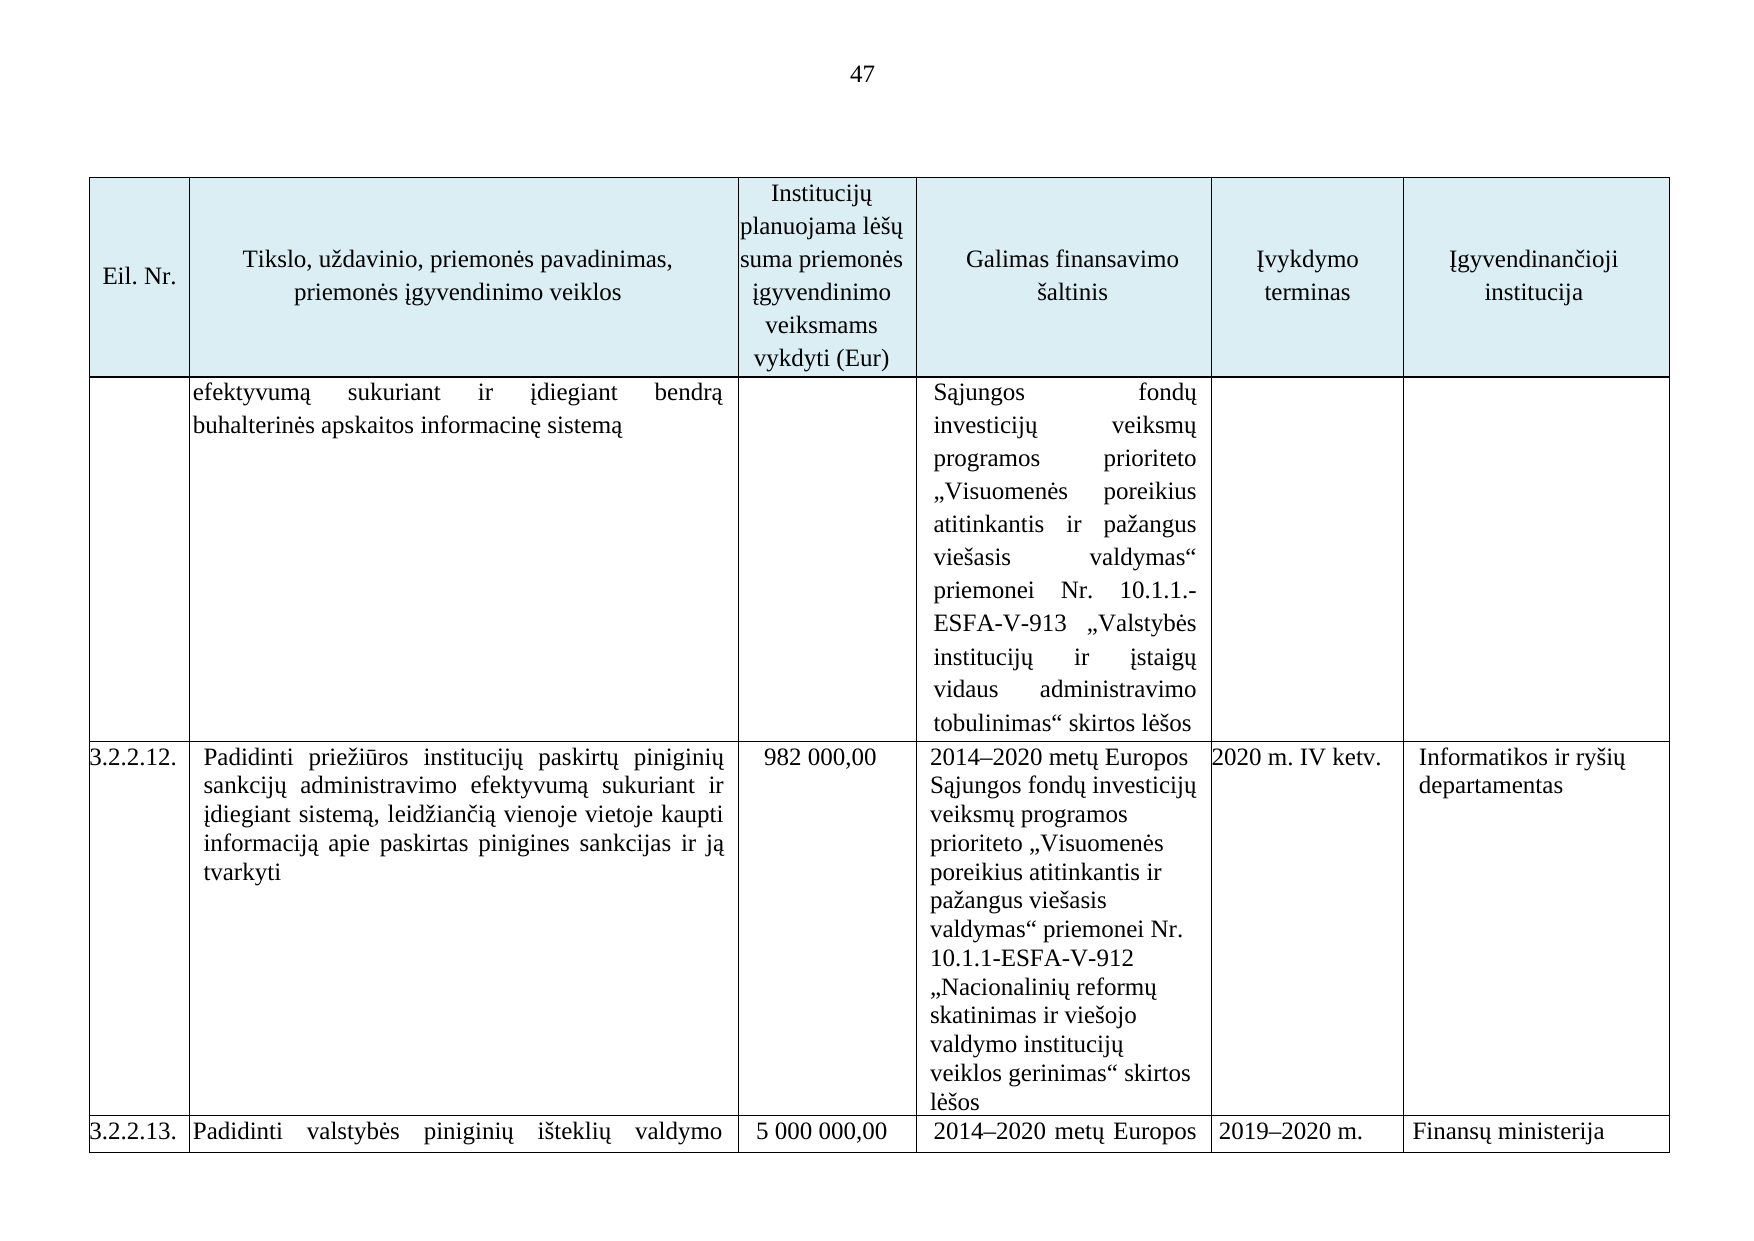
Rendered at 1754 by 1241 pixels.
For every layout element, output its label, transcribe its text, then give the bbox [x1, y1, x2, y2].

table_cell 2014–2020 metų Europos Sąjungos fondų investicijų veiksmų programos prioriteto „Visuomenės poreikius atitinkantis ir pažangus viešasis valdymas“ priemonei Nr. 10.1.1-ESFA-V-912 „Nacionalinių reformų skatinimas ir viešojo valdymo institucijų veiklos gerinimas“ skirtos lėšos [917, 742, 1211, 1115]
table_header Eil. Nr. [90, 178, 189, 376]
table_cell [90, 378, 189, 741]
table_cell Sąjungos fondų investicijų veiksmų programos prioriteto „Visuomenės poreikius atitinkantis ir pažangus viešasis valdymas“ priemonei Nr. 10.1.1.-ESFA-V-913 „Valstybės institucijų ir įstaigų vidaus administravimo tobulinimas“ skirtos lėšos [917, 378, 1211, 741]
table_cell [1212, 378, 1403, 741]
table_cell efektyvumą sukuriant ir įdiegiant bendrą buhalterinės apskaitos informacinę sistemą [190, 378, 738, 741]
table_cell 2014–2020 metų Europos [917, 1116, 1211, 1152]
table_header Tikslo, uždavinio, priemonės pavadinimas, priemonės įgyvendinimo veiklos [190, 178, 738, 376]
table_cell Finansų ministerija [1404, 1116, 1669, 1152]
table_header Institucijų planuojama lėšų suma priemonės įgyvendinimo veiksmams vykdyti (Eur) [739, 178, 916, 376]
table_cell Padidinti priežiūros institucijų paskirtų piniginių sankcijų administravimo efektyvumą sukuriant ir įdiegiant sistemą, leidžiančią vienoje vietoje kaupti informaciją apie paskirtas pinigines sankcijas ir ją tvarkyti [190, 742, 738, 1115]
table_cell 982 000,00 [739, 742, 916, 1115]
table_header Įgyvendinančioji institucija [1404, 178, 1669, 376]
table_cell [1404, 378, 1669, 741]
table_cell [739, 378, 916, 741]
table_header Įvykdymo terminas [1212, 178, 1403, 376]
table_cell Informatikos ir ryšių departamentas [1404, 742, 1669, 1115]
table_cell 5 000 000,00 [739, 1116, 916, 1152]
table_cell Padidinti valstybės piniginių išteklių valdymo [190, 1116, 738, 1152]
table_cell 3.2.2.13. [90, 1116, 189, 1152]
table_cell 2019–2020 m. [1212, 1116, 1403, 1152]
table_cell 3.2.2.12. [90, 742, 189, 1115]
table_cell 2020 m. IV ketv. [1212, 742, 1403, 1115]
table_header Galimas finansavimo šaltinis [917, 178, 1211, 376]
